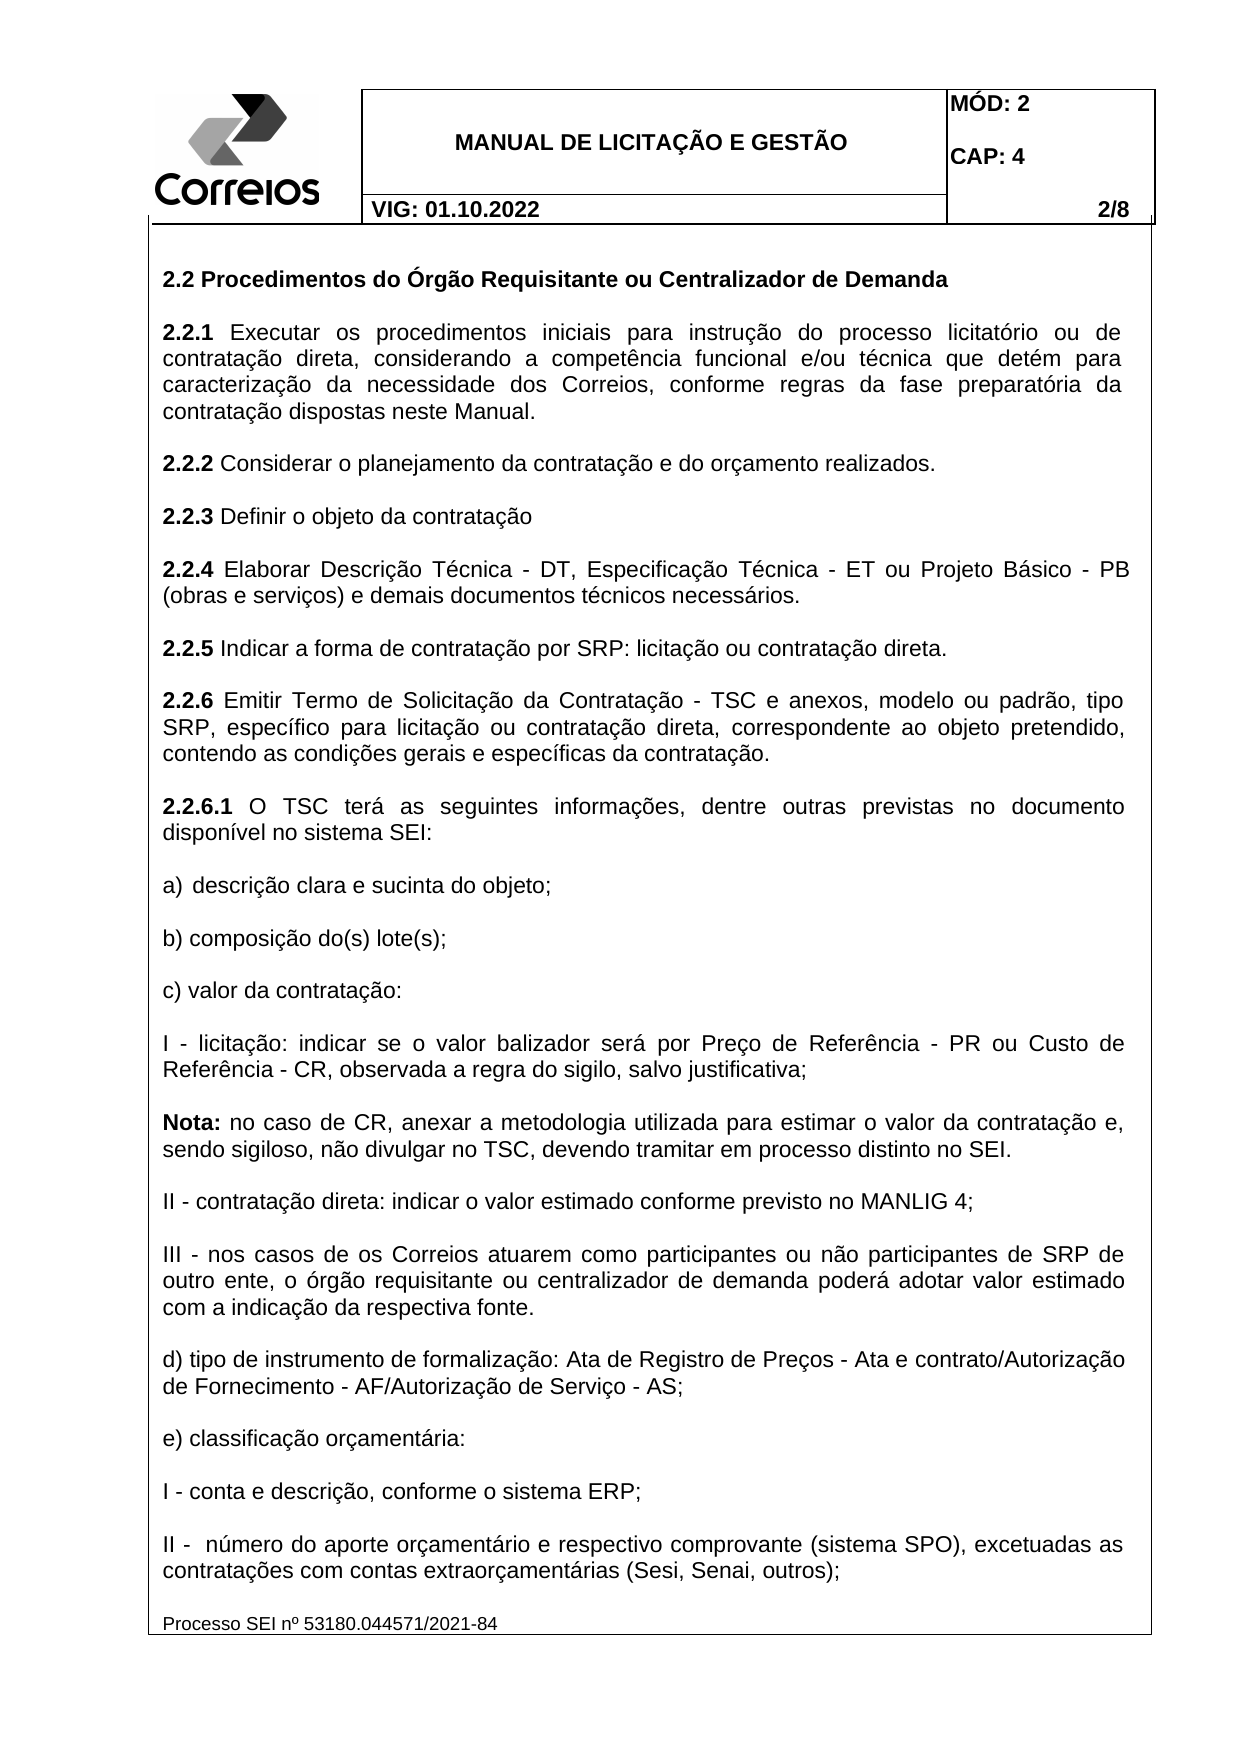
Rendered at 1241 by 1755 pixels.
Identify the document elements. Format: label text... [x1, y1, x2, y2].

text III - nos casos de os Correios atuarem como participantes ou não participantes de SRP de outro ente, o órgão requisitante ou centralizador de demanda poderá adotar valor estimado com a indicação da respectiva fonte. [162, 1241, 1125, 1320]
list descrição clara e sucinta do objeto; [162, 872, 1125, 898]
text 2.2.5 Indicar a forma de contratação por SRP: licitação ou contratação direta. [162, 635, 1122, 661]
text 2.2.6 Emitir Termo de Solicitação da Contratação - TSC e anexos, modelo ou padrão, tipo SRP, específico para licitação ou contratação direta, correspondente ao objeto pretendido, contendo as condições gerais e específicas da contratação. [162, 687, 1125, 767]
text 2.2.1 Executar os procedimentos iniciais para instrução do processo licitatório ou de contratação direta, considerando a competência funcional e/ou técnica que detém para caracterização da necessidade dos Correios, conforme regras da fase preparatória da contratação dispostas neste Manual. [162, 318, 1122, 424]
text II - contratação direta: indicar o valor estimado conforme previsto no MANLIG 4; [162, 1188, 1125, 1214]
text e) classificação orçamentária: [162, 1425, 1125, 1452]
text 2.2.6.1 O TSC terá as seguintes informações, dentre outras previstas no documento disponível no sistema SEI: [162, 793, 1125, 846]
text I - conta e descrição, conforme o sistema ERP; [162, 1478, 1125, 1504]
text 2.2.3 Definir o objeto da contratação [162, 503, 1125, 529]
text II - número do aporte orçamentário e respectivo comprovante (sistema SPO), excetuadas as contratações com contas extraorçamentárias (Sesi, Senai, outros); [162, 1531, 1125, 1583]
text I - licitação: indicar se o valor balizador será por Preço de Referência - PR ou Custo de Referência - CR, observada a regra do sigilo, salvo justificativa; [162, 1030, 1125, 1083]
text c) valor da contratação: [162, 977, 1125, 1004]
text Nota: no caso de CR, anexar a metodologia utilizada para estimar o valor da contratação e, sendo sigiloso, não divulgar no TSC, devendo tramitar em processo distinto no SEI. [162, 1109, 1125, 1162]
text 2.2.4 Elaborar Descrição Técnica - DT, Especificação Técnica - ET ou Projeto Básico - PB (obras e serviços) e demais documentos técnicos necessários. [162, 556, 1131, 608]
text b) composição do(s) lote(s); [162, 925, 1125, 951]
text 2.2 Procedimentos do Órgão Requisitante ou Centralizador de Demanda [162, 266, 1122, 292]
text 2.2.2 Considerar o planejamento da contratação e do orçamento realizados. [162, 450, 1122, 477]
text d) tipo de instrumento de formalização: Ata de Registro de Preços - Ata e contrato/Autorização de Fornecimento - AF/Autorização de Serviço - AS; [162, 1346, 1125, 1399]
